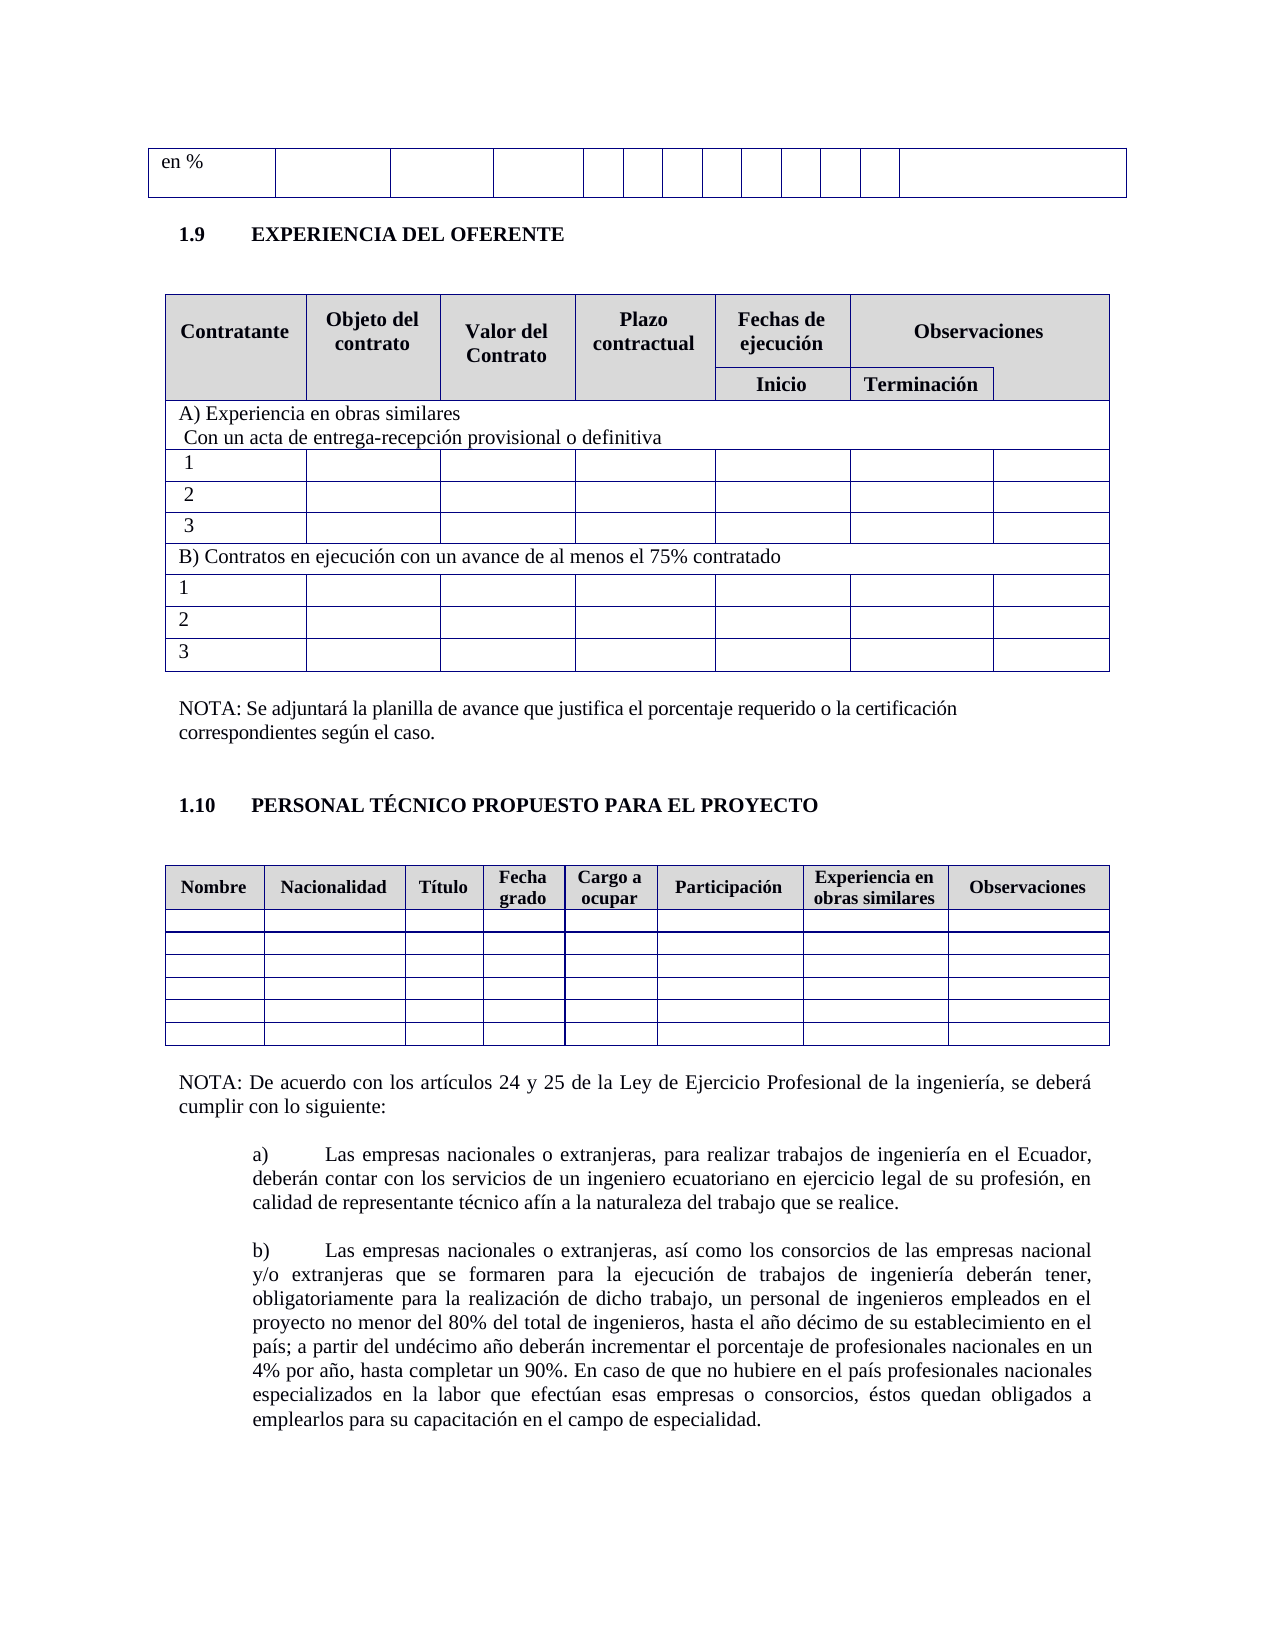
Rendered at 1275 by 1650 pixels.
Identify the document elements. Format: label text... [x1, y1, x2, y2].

table_header Participación [658, 866, 803, 909]
table_cell B) Contratos en ejecución con un avance de al menos el 75% contratado [166, 544, 1109, 574]
text NOTA: Se adjuntará la planilla de avance que justifica el porcentaje requerido o la certificación correspondientes según el caso. [179, 696, 1093, 744]
table_cell [484, 910, 564, 931]
table_cell [307, 575, 440, 606]
table_cell [166, 367, 306, 400]
table_cell [484, 933, 564, 954]
table_cell [994, 639, 1109, 671]
table_cell [566, 955, 657, 977]
table_cell [804, 1023, 948, 1044]
table_cell [494, 149, 583, 197]
text 1.9 EXPERIENCIA DEL OFERENTE [179, 222, 1093, 246]
table_cell [624, 149, 662, 197]
table_cell [166, 978, 264, 999]
table_cell [716, 513, 850, 543]
table_cell [716, 482, 850, 512]
table_header Cargo a ocupar [566, 866, 657, 909]
table_cell [307, 482, 440, 512]
table_cell [166, 910, 264, 931]
table_cell [994, 367, 1109, 400]
table_cell [566, 978, 657, 999]
table_header Fechas de ejecución [716, 295, 850, 367]
table_cell [166, 955, 264, 977]
table_cell [900, 149, 1126, 197]
table_cell [742, 149, 781, 197]
table_cell [716, 575, 850, 606]
table_cell [441, 482, 575, 512]
table_header Nacionalidad [265, 866, 405, 909]
table_cell [441, 450, 575, 481]
table_header Valor del Contrato [441, 295, 575, 367]
table_cell [484, 978, 564, 999]
table_cell [851, 639, 993, 671]
table_cell [851, 482, 993, 512]
table_cell [663, 149, 702, 197]
table_cell [166, 933, 264, 954]
table_cell [949, 1023, 1109, 1044]
table_cell 3 [166, 513, 306, 543]
table_header Experiencia en obras similares [804, 866, 948, 909]
table_cell [576, 513, 715, 543]
table_cell [658, 978, 803, 999]
table_cell [265, 1000, 405, 1022]
table_cell Inicio [716, 368, 850, 400]
table_cell [658, 910, 803, 931]
table_header Título [406, 866, 483, 909]
table_cell [658, 1023, 803, 1044]
table_cell [484, 955, 564, 977]
table_cell [406, 978, 483, 999]
table_cell [658, 933, 803, 954]
table_cell [804, 1000, 948, 1022]
table_cell [994, 450, 1109, 481]
table_cell [716, 607, 850, 638]
table_cell [861, 149, 899, 197]
table_cell 1 [166, 450, 306, 481]
table_cell [658, 1000, 803, 1022]
table_cell [851, 575, 993, 606]
table_cell [658, 955, 803, 977]
table_cell [406, 933, 483, 954]
table_cell [576, 450, 715, 481]
text 1.10 PERSONAL TÉCNICO PROPUESTO PARA EL PROYECTO [179, 792, 1093, 817]
table_cell [441, 575, 575, 606]
table_cell en % [149, 149, 275, 197]
table_cell [406, 1023, 483, 1044]
table_cell [804, 978, 948, 999]
table_cell [851, 513, 993, 543]
table_cell [166, 1000, 264, 1022]
table_cell [484, 1023, 564, 1044]
table_cell [265, 1023, 405, 1044]
table_cell [576, 639, 715, 671]
table_cell [566, 933, 657, 954]
table_cell [804, 910, 948, 931]
table_cell [576, 367, 715, 400]
table_cell [166, 1023, 264, 1044]
table_cell [276, 149, 390, 197]
table_cell Terminación [851, 368, 993, 400]
table_cell [484, 1000, 564, 1022]
table_cell [576, 607, 715, 638]
table_cell [307, 367, 440, 400]
table_cell [584, 149, 623, 197]
table_header Observaciones [851, 295, 1109, 367]
table_header Objeto del contrato [307, 295, 440, 367]
table_cell [851, 607, 993, 638]
table_cell [949, 910, 1109, 931]
table_cell [566, 1023, 657, 1044]
table_header Contratante [166, 295, 306, 367]
table_cell [576, 482, 715, 512]
table_cell [265, 978, 405, 999]
table_cell [716, 450, 850, 481]
table_cell [391, 149, 493, 197]
list Las empresas nacionales o extranjeras, así como los consorcios de las empresas nacional y/o extranjeras que se formaren para la ejecución de trabajos de ingeniería deberán tener, obligatoriamente para la realización de dicho trabajo, un personal de ingenieros empleados en el proyecto no menor del 80% del total de ingenieros, hasta el año décimo de su establecimiento en el país; a partir del undécimo año deberán incrementar el porcentaje de profesionales nacionales en un 4% por año, hasta completar un 90%. En caso de que no hubiere en el país profesionales nacionales especializados en la labor que efectúan esas empresas o consorcios, éstos quedan obligados a emplearlos para su capacitación en el campo de especialidad. [252, 1238, 1093, 1431]
table_cell [265, 910, 405, 931]
table_cell 1 [166, 575, 306, 606]
table_cell [576, 575, 715, 606]
table_cell [406, 955, 483, 977]
table_cell [307, 607, 440, 638]
table_cell [441, 513, 575, 543]
table_cell 2 [166, 482, 306, 512]
table_cell [716, 639, 850, 671]
table_cell [265, 955, 405, 977]
table_cell [949, 1000, 1109, 1022]
table_cell [441, 367, 575, 400]
table_header Nombre [166, 866, 264, 909]
table_cell [566, 1000, 657, 1022]
table_cell [994, 575, 1109, 606]
table_header Fecha grado [484, 866, 564, 909]
table_cell [406, 910, 483, 931]
table_cell [703, 149, 741, 197]
table_cell [265, 933, 405, 954]
table_cell [949, 933, 1109, 954]
list Las empresas nacionales o extranjeras, para realizar trabajos de ingeniería en el Ecuador, deberán contar con los servicios de un ingeniero ecuatoriano en ejercicio legal de su profesión, en calidad de representante técnico afín a la naturaleza del trabajo que se realice. [252, 1142, 1093, 1214]
table_cell [307, 450, 440, 481]
table_cell [804, 933, 948, 954]
table_cell [949, 955, 1109, 977]
table_cell [782, 149, 820, 197]
table_cell [994, 607, 1109, 638]
table_cell [994, 482, 1109, 512]
table_cell [441, 639, 575, 671]
table_cell [307, 639, 440, 671]
table_cell [821, 149, 860, 197]
table_header Observaciones [949, 866, 1109, 909]
table_cell [406, 1000, 483, 1022]
table_cell [566, 910, 657, 931]
table_cell [441, 607, 575, 638]
table_cell [307, 513, 440, 543]
table_cell [804, 955, 948, 977]
table_header Plazo contractual [576, 295, 715, 367]
table_cell A) Experiencia en obras similares Con un acta de entrega-recepción provisional o definitiva [166, 401, 1109, 449]
table_cell [949, 978, 1109, 999]
text NOTA: De acuerdo con los artículos 24 y 25 de la Ley de Ejercicio Profesional de la ingeniería, se deberá cumplir con lo siguiente: [179, 1069, 1093, 1118]
table_cell 3 [166, 639, 306, 671]
table_cell [994, 513, 1109, 543]
table_cell [851, 450, 993, 481]
table_cell 2 [166, 607, 306, 638]
